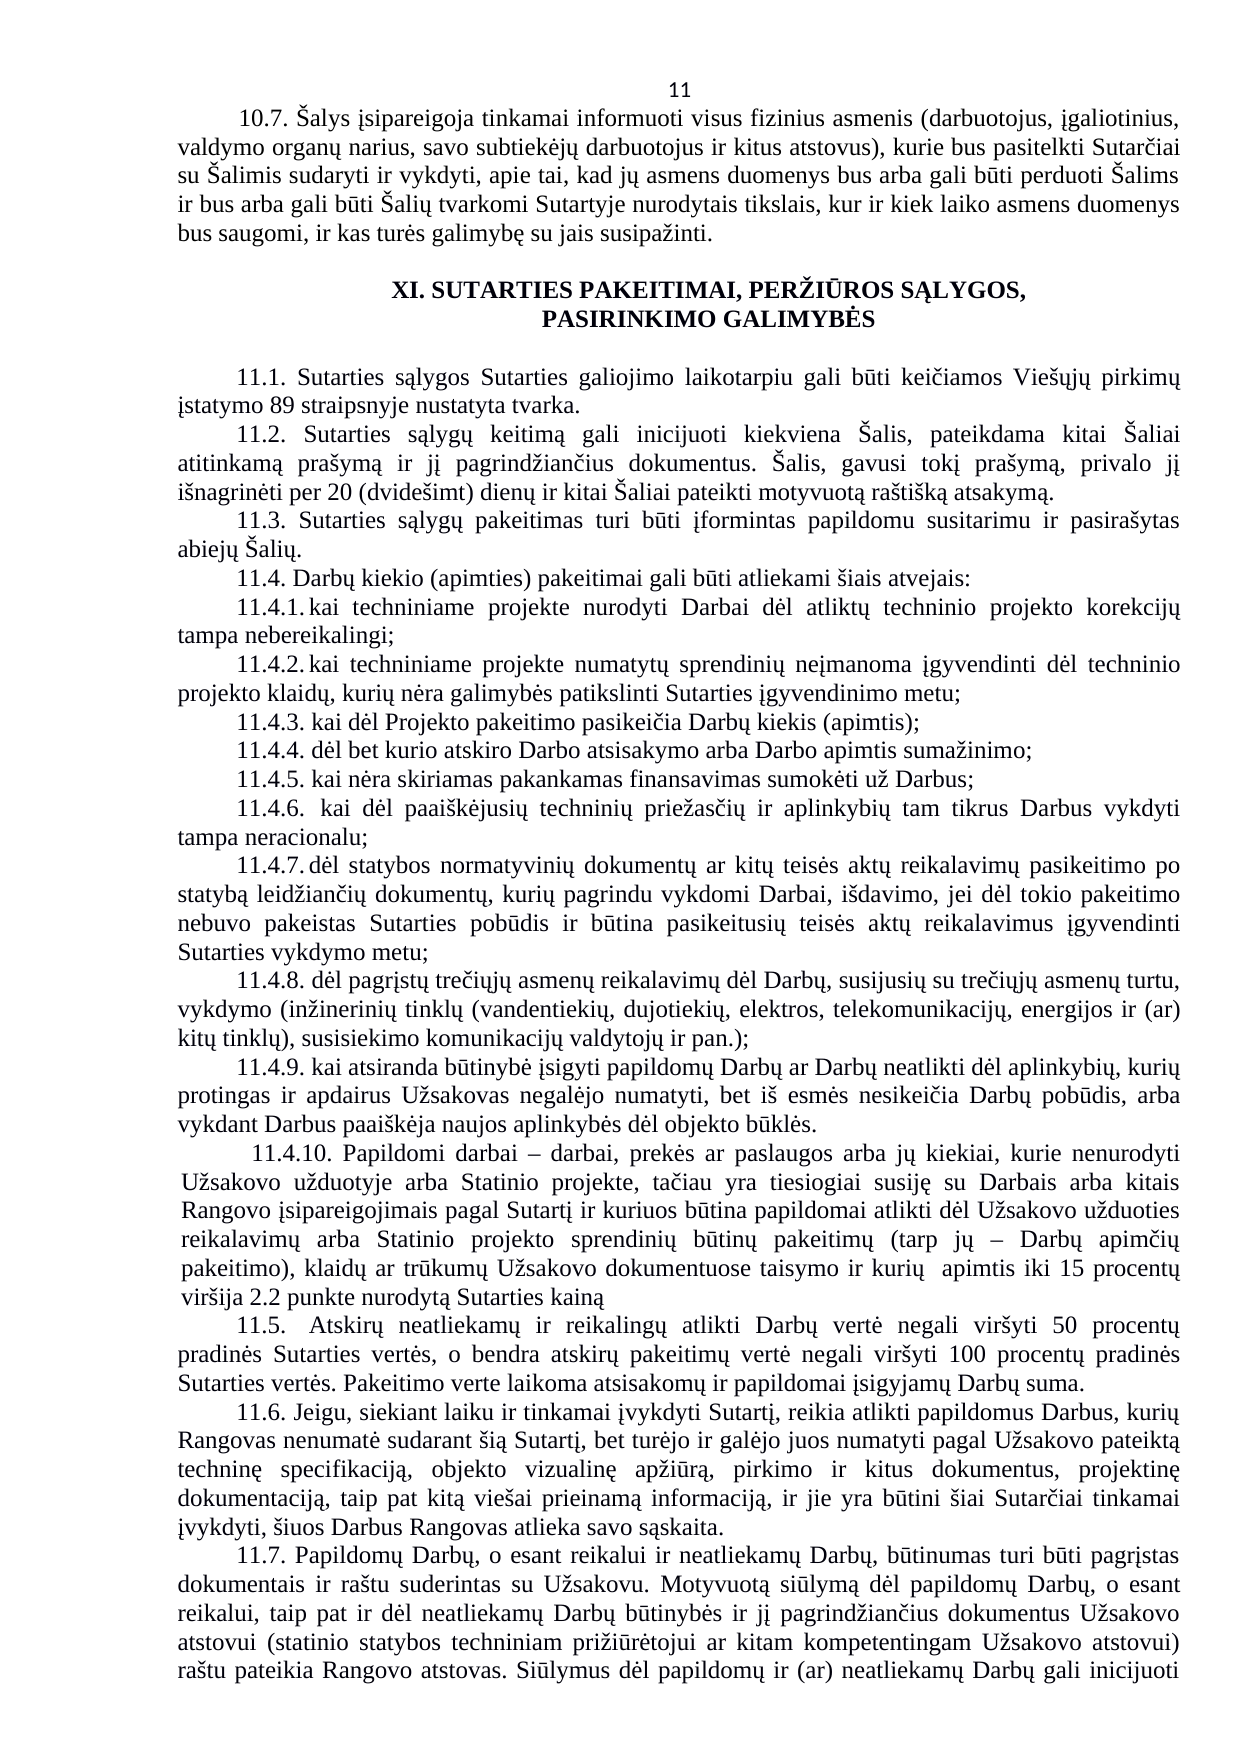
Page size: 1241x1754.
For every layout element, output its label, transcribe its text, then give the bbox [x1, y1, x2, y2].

text 11.6. Jeigu, siekiant laiku ir tinkamai įvykdyti Sutartį, reikia atlikti papildomus Darbus, kurių Rangovas nenumatė sudarant šią Sutartį, bet turėjo ir galėjo juos numatyti pagal Užsakovo pateiktą techninę specifikaciją, objekto vizualinę apžiūrą, pirkimo ir kitus dokumentus, projektinę dokumentaciją, taip pat kitą viešai prieinamą informaciją, ir jie yra būtini šiai Sutarčiai tinkamai įvykdyti, šiuos Darbus Rangovas atlieka savo sąskaita. [177, 1397, 1181, 1541]
text 11.3. Sutarties sąlygų pakeitimas turi būti įformintas papildomu susitarimu ir pasirašytas abiejų Šalių. [177, 506, 1181, 563]
text 11.4.9. kai atsiranda būtinybė įsigyti papildomų Darbų ar Darbų neatlikti dėl aplinkybių, kurių protingas ir apdairus Užsakovas negalėjo numatyti, bet iš esmės nesikeičia Darbų pobūdis, arba vykdant Darbus paaiškėja naujos aplinkybės dėl objekto būklės. [177, 1052, 1181, 1138]
text 11.4.6. kai dėl paaiškėjusių techninių priežasčių ir aplinkybių tam tikrus Darbus vykdyti tampa neracionalu; [177, 793, 1181, 851]
text PASIRINKIMO GALIMYBĖS [177, 304, 1181, 333]
text 11.4.7. dėl statybos normatyvinių dokumentų ar kitų teisės aktų reikalavimų pasikeitimo po statybą leidžiančių dokumentų, kurių pagrindu vykdomi Darbai, išdavimo, jei dėl tokio pakeitimo nebuvo pakeistas Sutarties pobūdis ir būtina pasikeitusių teisės aktų reikalavimus įgyvendinti Sutarties vykdymo metu; [177, 851, 1181, 966]
text 11.4.8. dėl pagrįstų trečiųjų asmenų reikalavimų dėl Darbų, susijusių su trečiųjų asmenų turtu, vykdymo (inžinerinių tinklų (vandentiekių, dujotiekių, elektros, telekomunikacijų, energijos ir (ar) kitų tinklų), susisiekimo komunikacijų valdytojų ir pan.); [177, 966, 1181, 1052]
text 11.4.10. Papildomi darbai – darbai, prekės ar paslaugos arba jų kiekiai, kurie nenurodyti Užsakovo užduotyje arba Statinio projekte, tačiau yra tiesiogiai susiję su Darbais arba kitais Rangovo įsipareigojimais pagal Sutartį ir kuriuos būtina papildomai atlikti dėl Užsakovo užduoties reikalavimų arba Statinio projekto sprendinių būtinų pakeitimų (tarp jų – Darbų apimčių pakeitimo), klaidų ar trūkumų Užsakovo dokumentuose taisymo ir kurių apimtis iki 15 procentų viršija 2.2 punkte nurodytą Sutarties kainą [181, 1138, 1181, 1311]
text 11.4.3. kai dėl Projekto pakeitimo pasikeičia Darbų kiekis (apimtis); [230, 707, 1181, 736]
text 11.4.4. dėl bet kurio atskiro Darbo atsisakymo arba Darbo apimtis sumažinimo; [224, 736, 1181, 764]
text 11.4.2. kai techniniame projekte numatytų sprendinių neįmanoma įgyvendinti dėl techninio projekto klaidų, kurių nėra galimybės patikslinti Sutarties įgyvendinimo metu; [177, 649, 1181, 707]
text 11.4. Darbų kiekio (apimties) pakeitimai gali būti atliekami šiais atvejais: [177, 563, 1181, 592]
subtitle 10.7. Šalys įsipareigoja tinkamai informuoti visus fizinius asmenis (darbuotojus, įgaliotinius, valdymo organų narius, savo subtiekėjų darbuotojus ir kitus atstovus), kurie bus pasitelkti Sutarčiai su Šalimis sudaryti ir vykdyti, apie tai, kad jų asmens duomenys bus arba gali būti perduoti Šalims ir bus arba gali būti Šalių tvarkomi Sutartyje nurodytais tikslais, kur ir kiek laiko asmens duomenys bus saugomi, ir kas turės galimybę su jais susipažinti. [132, 103, 1181, 247]
text 11.1. Sutarties sąlygos Sutarties galiojimo laikotarpiu gali būti keičiamos Viešųjų pirkimų įstatymo 89 straipsnyje nustatyta tvarka. [177, 362, 1181, 419]
text 11.7. Papildomų Darbų, o esant reikalui ir neatliekamų Darbų, būtinumas turi būti pagrįstas dokumentais ir raštu suderintas su Užsakovu. Motyvuotą siūlymą dėl papildomų Darbų, o esant reikalui, taip pat ir dėl neatliekamų Darbų būtinybės ir jį pagrindžiančius dokumentus Užsakovo atstovui (statinio statybos techniniam prižiūrėtojui ar kitam kompetentingam Užsakovo atstovui) raštu pateikia Rangovo atstovas. Siūlymus dėl papildomų ir (ar) neatliekamų Darbų gali inicijuoti [177, 1541, 1181, 1684]
text 11.5. Atskirų neatliekamų ir reikalingų atlikti Darbų vertė negali viršyti 50 procentų pradinės Sutarties vertės, o bendra atskirų pakeitimų vertė negali viršyti 100 procentų pradinės Sutarties vertės. Pakeitimo verte laikoma atsisakomų ir papildomai įsigyjamų Darbų suma. [177, 1311, 1181, 1397]
text 11.2. Sutarties sąlygų keitimą gali inicijuoti kiekviena Šalis, pateikdama kitai Šaliai atitinkamą prašymą ir jį pagrindžiančius dokumentus. Šalis, gavusi tokį prašymą, privalo jį išnagrinėti per 20 (dvidešimt) dienų ir kitai Šaliai pateikti motyvuotą raštišką atsakymą. [177, 419, 1181, 506]
text 11.4.1. kai techniniame projekte nurodyti Darbai dėl atliktų techninio projekto korekcijų tampa nebereikalingi; [177, 592, 1181, 649]
text XI. SUTARTIES PAKEITIMAI, PERŽIŪROS SĄLYGOS, [177, 276, 1181, 304]
text 11.4.5. kai nėra skiriamas pakankamas finansavimas sumokėti už Darbus; [230, 764, 1181, 793]
